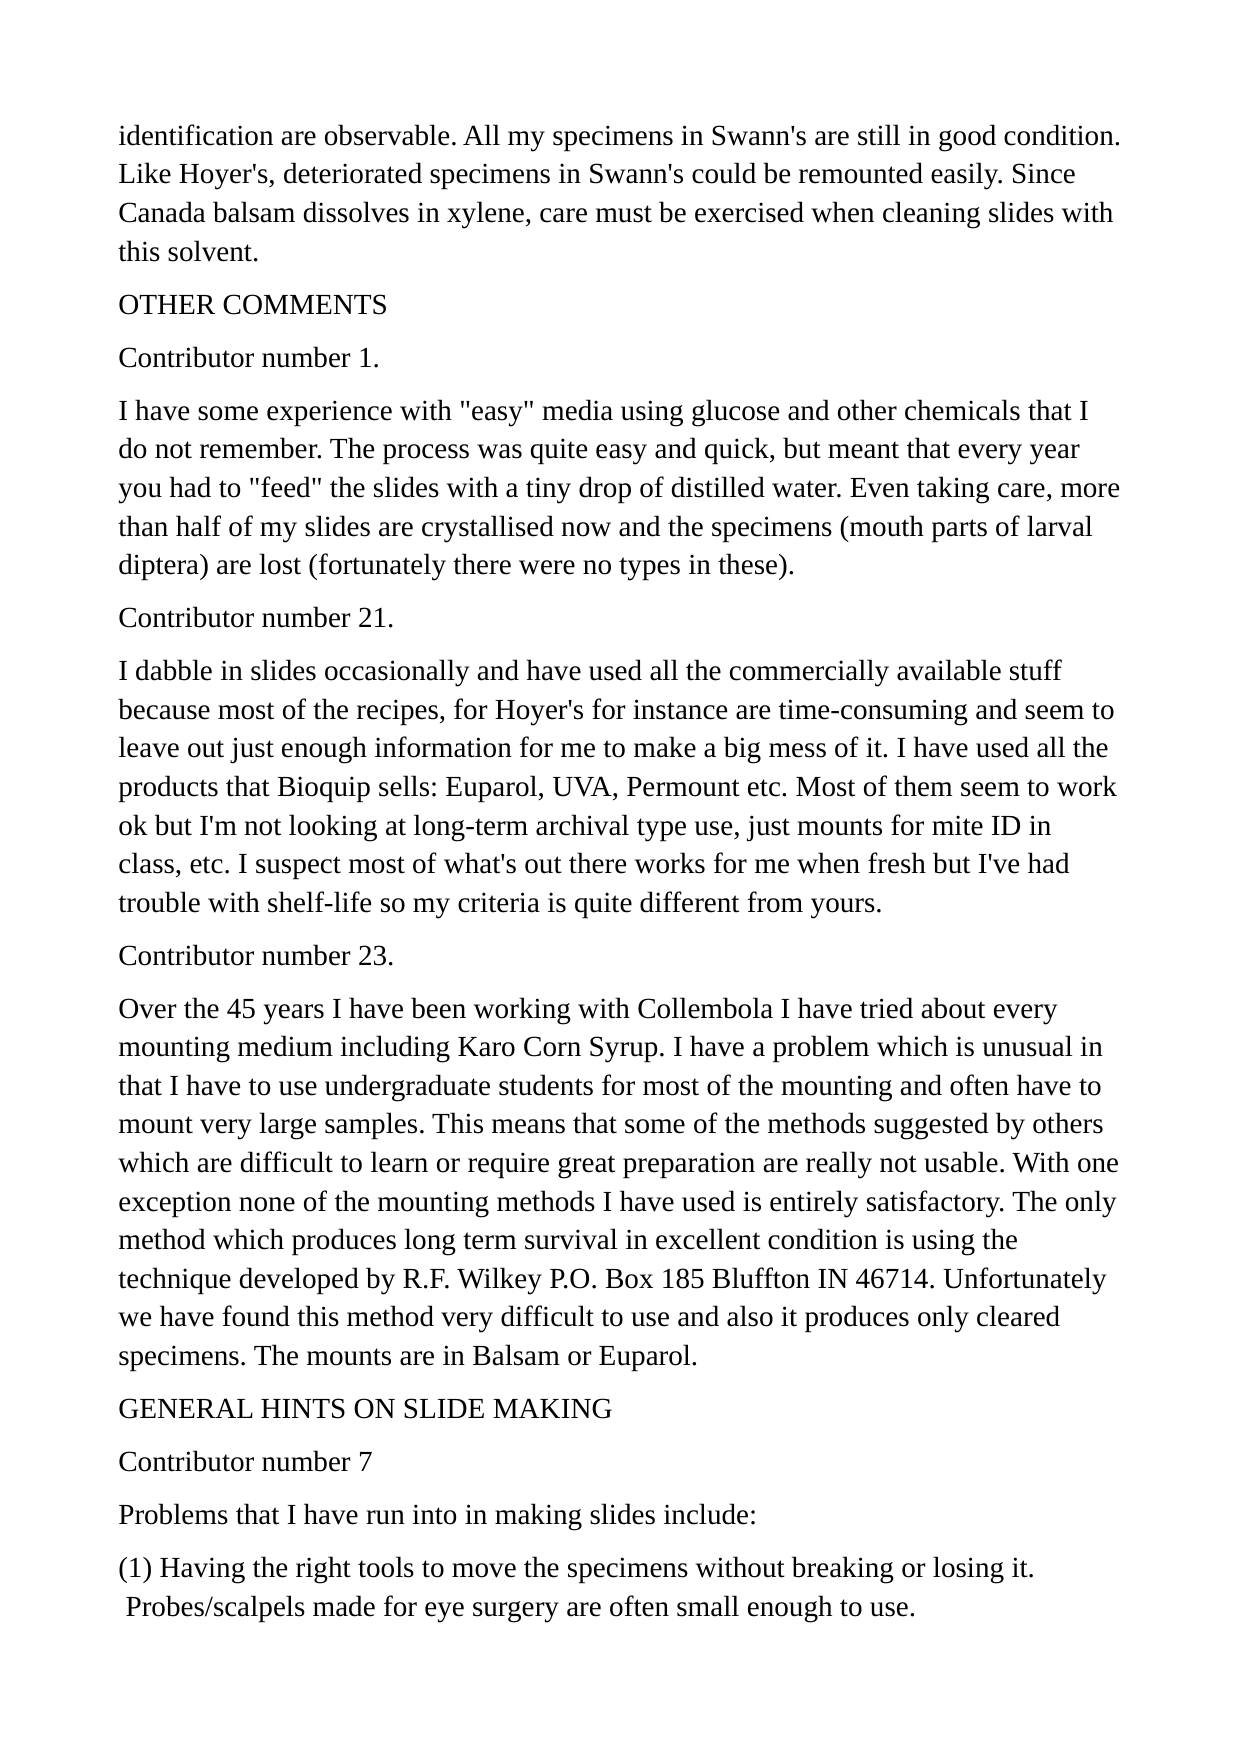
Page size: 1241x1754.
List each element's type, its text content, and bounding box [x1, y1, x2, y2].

text I have some experience with "easy" media using glucose and other chemicals that I do not remember. The process was quite easy and quick, but meant that every year you had to "feed" the slides with a tiny drop of distilled water. Even taking care, more than half of my slides are crystallised now and the specimens (mouth parts of larval diptera) are lost (fortunately there were no types in these). [118, 393, 1122, 581]
text Over the 45 years I have been working with Collembola I have tried about every mounting medium including Karo Corn Syrup. I have a problem which is unusual in that I have to use undergraduate students for most of the mounting and often have to mount very large samples. This means that some of the methods suggested by others which are difficult to learn or require great preparation are really not usable. With one exception none of the mounting methods I have used is entirely satisfactory. The only method which produces long term survival in excellent condition is using the technique developed by R.F. Wilkey P.O. Box 185 Bluffton IN 46714. Unfortunately we have found this method very difficult to use and also it produces only cleared specimens. The mounts are in Balsam or Euparol. [118, 991, 1122, 1371]
text OTHER COMMENTS [118, 287, 1122, 320]
text Contributor number 21. [118, 600, 1122, 634]
text Contributor number 1. [118, 340, 1122, 373]
text Problems that I have run into in making slides include: [118, 1497, 1122, 1531]
text I dabble in slides occasionally and have used all the commercially available stuff because most of the recipes, for Hoyer's for instance are time-consuming and seem to leave out just enough information for me to make a big mess of it. I have used all the products that Bioquip sells: Euparol, UVA, Permount etc. Most of them seem to work ok but I'm not looking at long-term archival type use, just mounts for mite ID in class, etc. I suspect most of what's out there works for me when fresh but I've had trouble with shelf-life so my criteria is quite different from yours. [118, 653, 1122, 918]
text GENERAL HINTS ON SLIDE MAKING [118, 1391, 1122, 1424]
text identification are observable. All my specimens in Swann's are still in good condition. Like Hoyer's, deteriorated specimens in Swann's could be remounted easily. Since Canada balsam dissolves in xylene, care must be exercised when cleaning slides with this solvent. [118, 118, 1122, 267]
text Contributor number 23. [118, 938, 1122, 971]
text (1) Having the right tools to move the specimens without breaking or losing it. Probes/scalpels made for eye surgery are often small enough to use. [118, 1550, 1122, 1622]
text Contributor number 7 [118, 1444, 1122, 1478]
